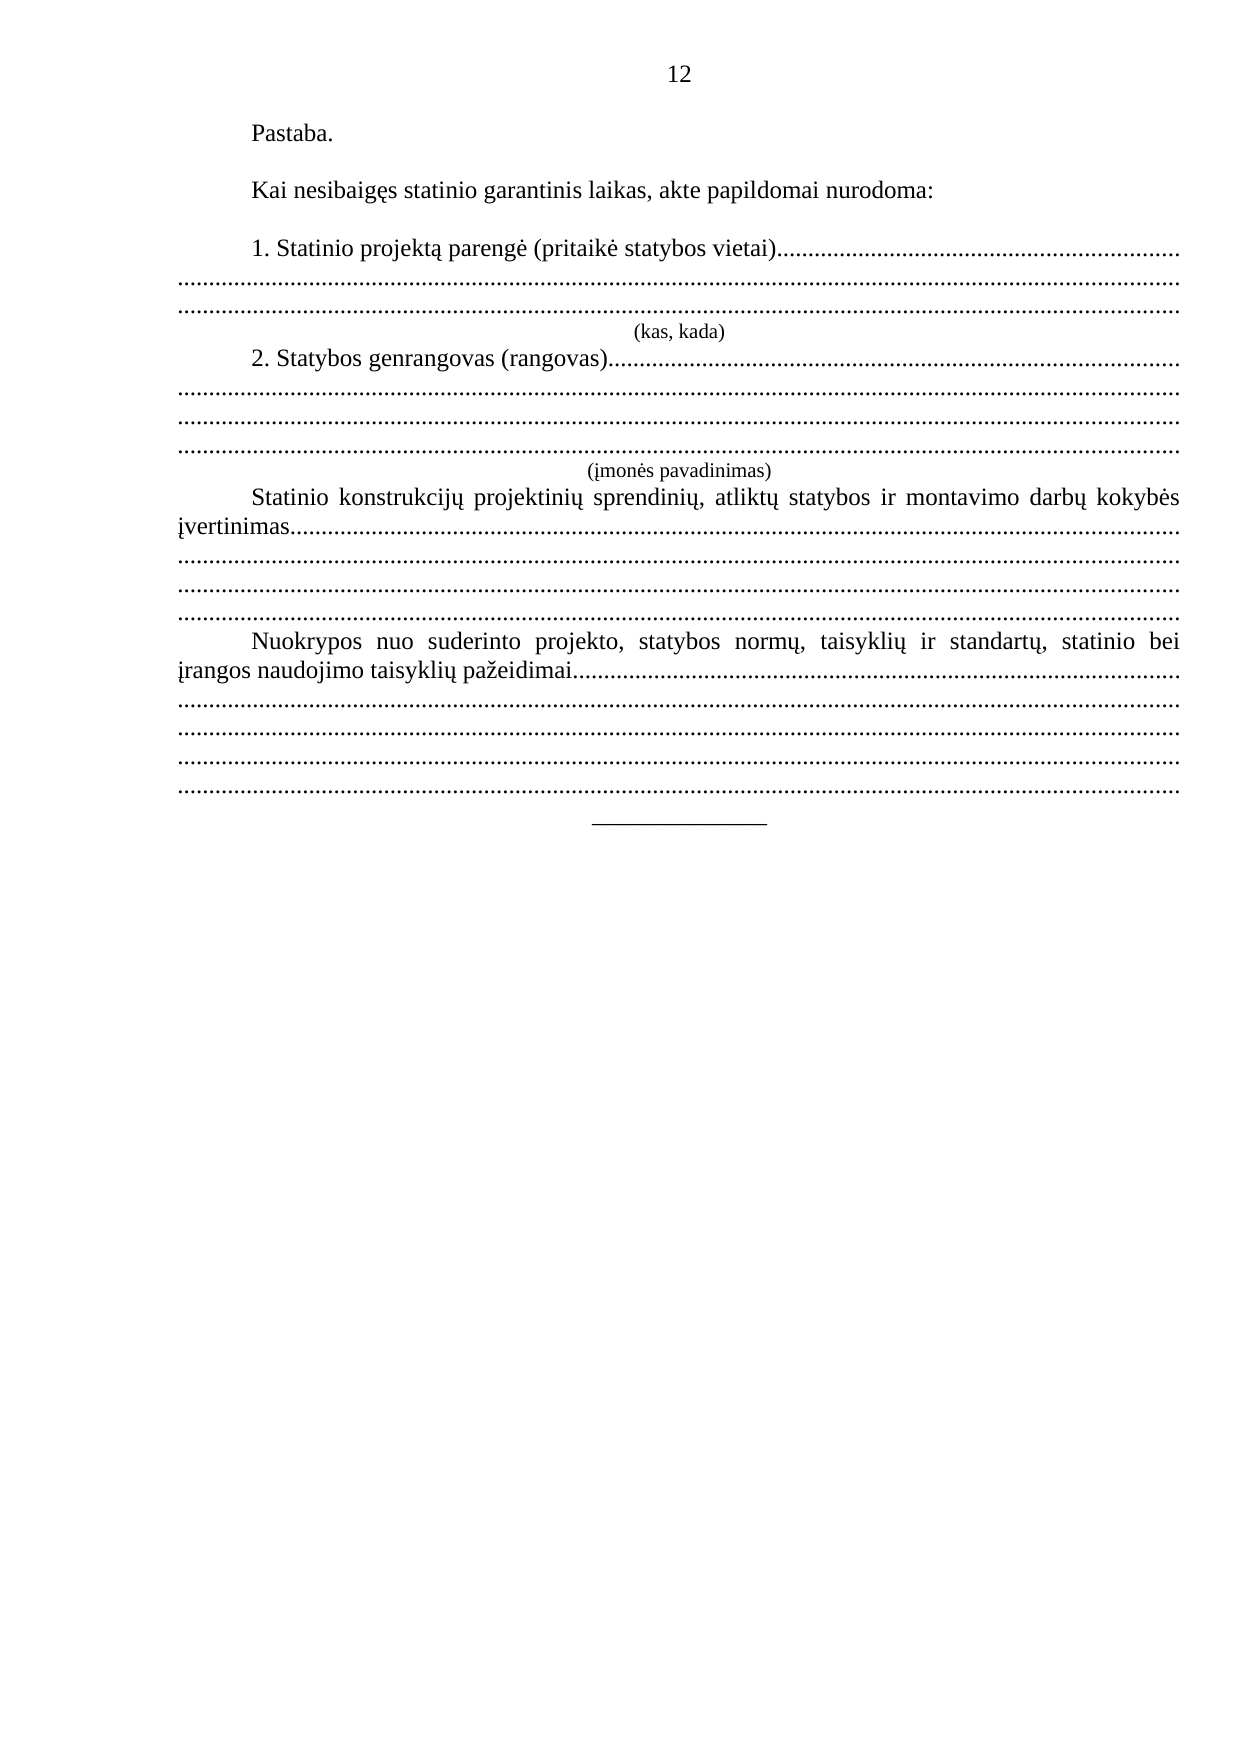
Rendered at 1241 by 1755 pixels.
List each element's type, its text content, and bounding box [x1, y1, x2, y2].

text Nuokrypos nuo suderinto projekto, statybos normų, taisyklių ir standartų, statinio bei įrangos naudojimo taisyklių pažeidimai [177, 626, 1181, 684]
text 1. Statinio projektą parengė (pritaikė statybos vietai) [177, 233, 1181, 262]
text Kai nesibaigęs statinio garantinis laikas, akte papildomai nurodoma: [177, 176, 1181, 204]
text ______________ [177, 799, 1181, 827]
text Pastaba. [177, 118, 1181, 147]
text Statinio konstrukcijų projektinių sprendinių, atliktų statybos ir montavimo darbų kokybės įvertinimas [177, 482, 1181, 540]
text 2. Statybos genrangovas (rangovas) [177, 343, 1181, 372]
text (kas, kada) [177, 319, 1181, 343]
text (įmonės pavadinimas) [177, 458, 1181, 482]
